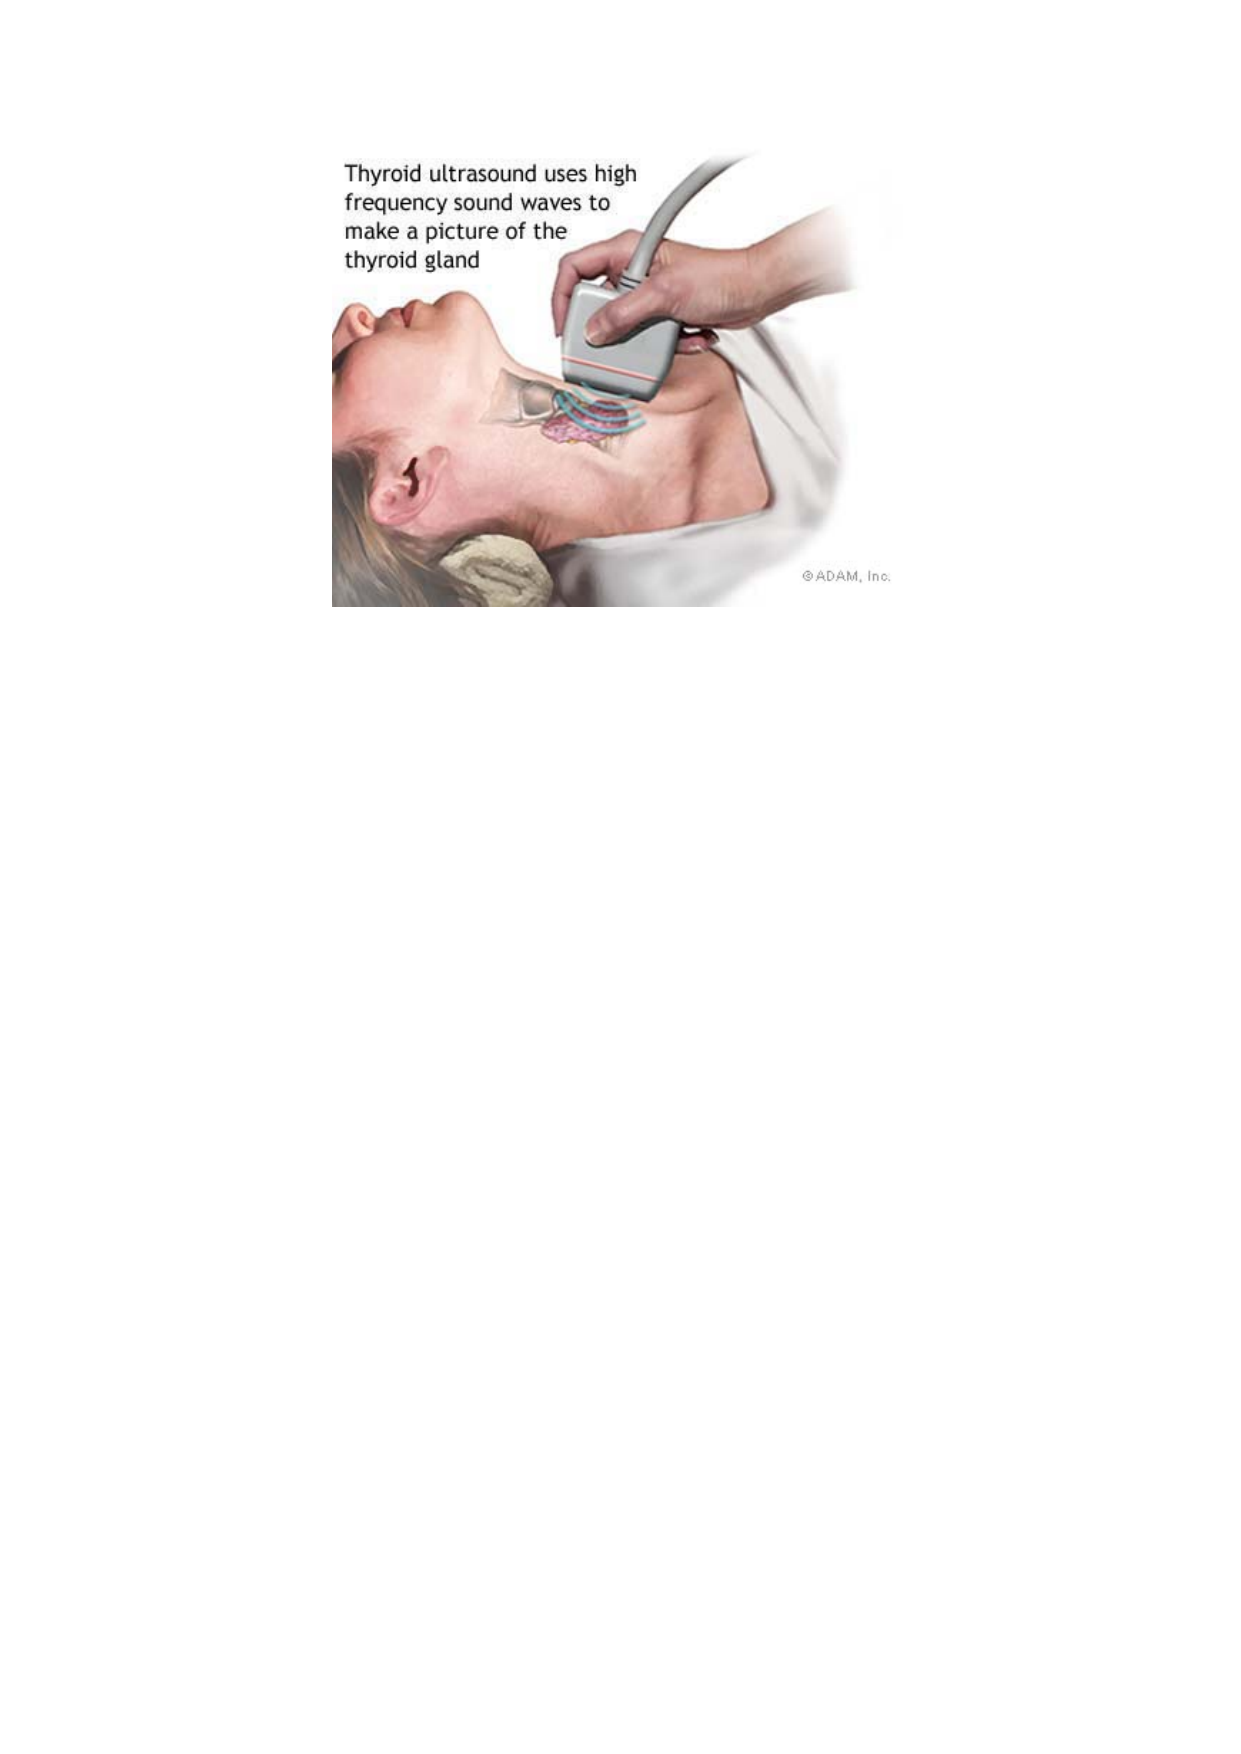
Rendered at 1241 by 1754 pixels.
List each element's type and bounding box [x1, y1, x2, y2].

picture [332, 147, 903, 607]
